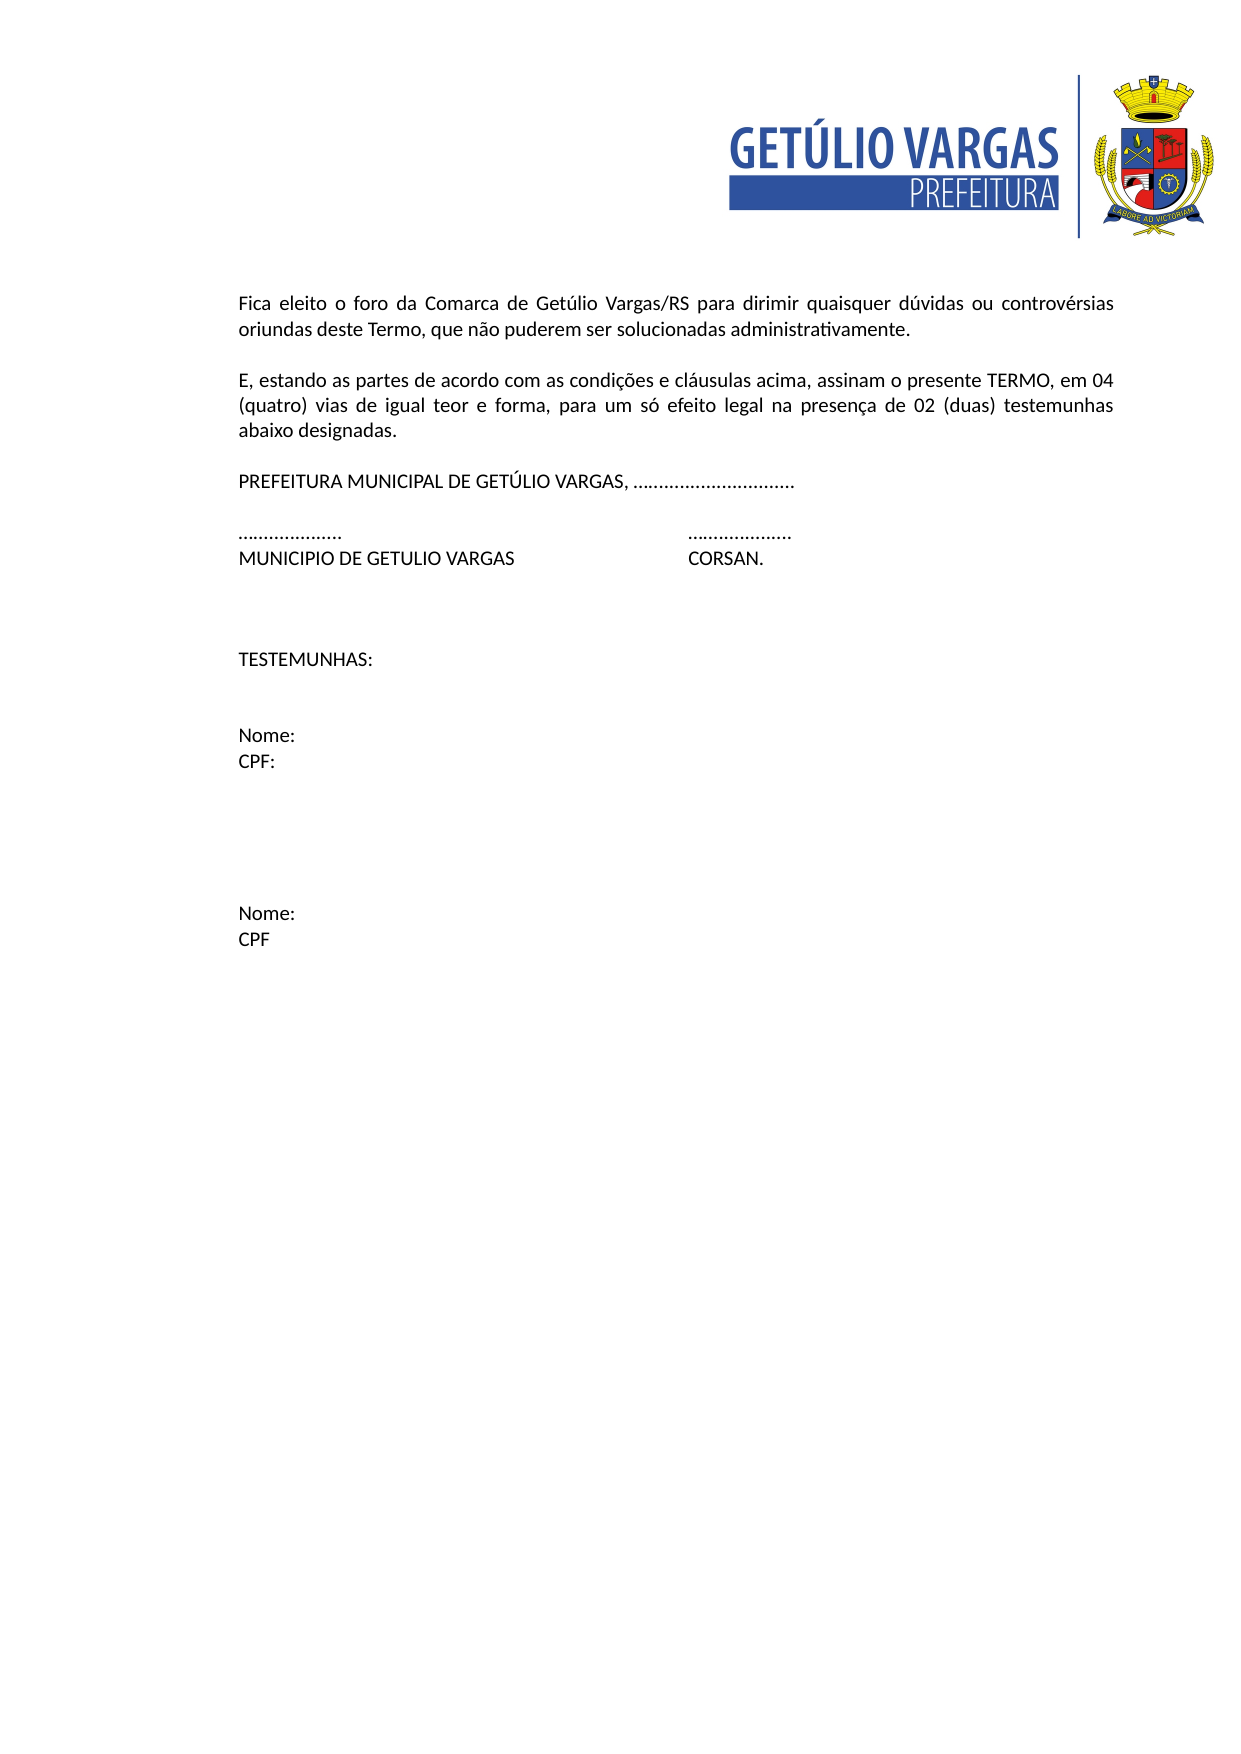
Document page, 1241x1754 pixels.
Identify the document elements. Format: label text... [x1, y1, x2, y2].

text …................. …................. [238, 519, 1115, 545]
text PREFEITURA MUNICIPAL DE GETÚLIO VARGAS, …............................ [238, 468, 1115, 494]
text E, estando as partes de acordo com as condições e cláusulas acima, assinam o presente TERMO, em 04 (quatro) vias de igual teor e forma, para um só efeito legal na presença de 02 (duas) testemunhas abaixo designadas. [238, 367, 1115, 443]
text CPF [238, 926, 1115, 951]
text MUNICIPIO DE GETULIO VARGAS CORSAN. [238, 545, 1115, 570]
text Nome: [238, 723, 1115, 748]
text CPF: [238, 748, 1115, 773]
text TESTEMUNHAS: [238, 646, 1115, 672]
text Fica eleito o foro da Comarca de Getúlio Vargas/RS para dirimir quaisquer dúvidas ou controvérsias oriundas deste Termo, que não puderem ser solucionadas administrativamente. [238, 291, 1115, 341]
text Nome: [238, 901, 1115, 926]
